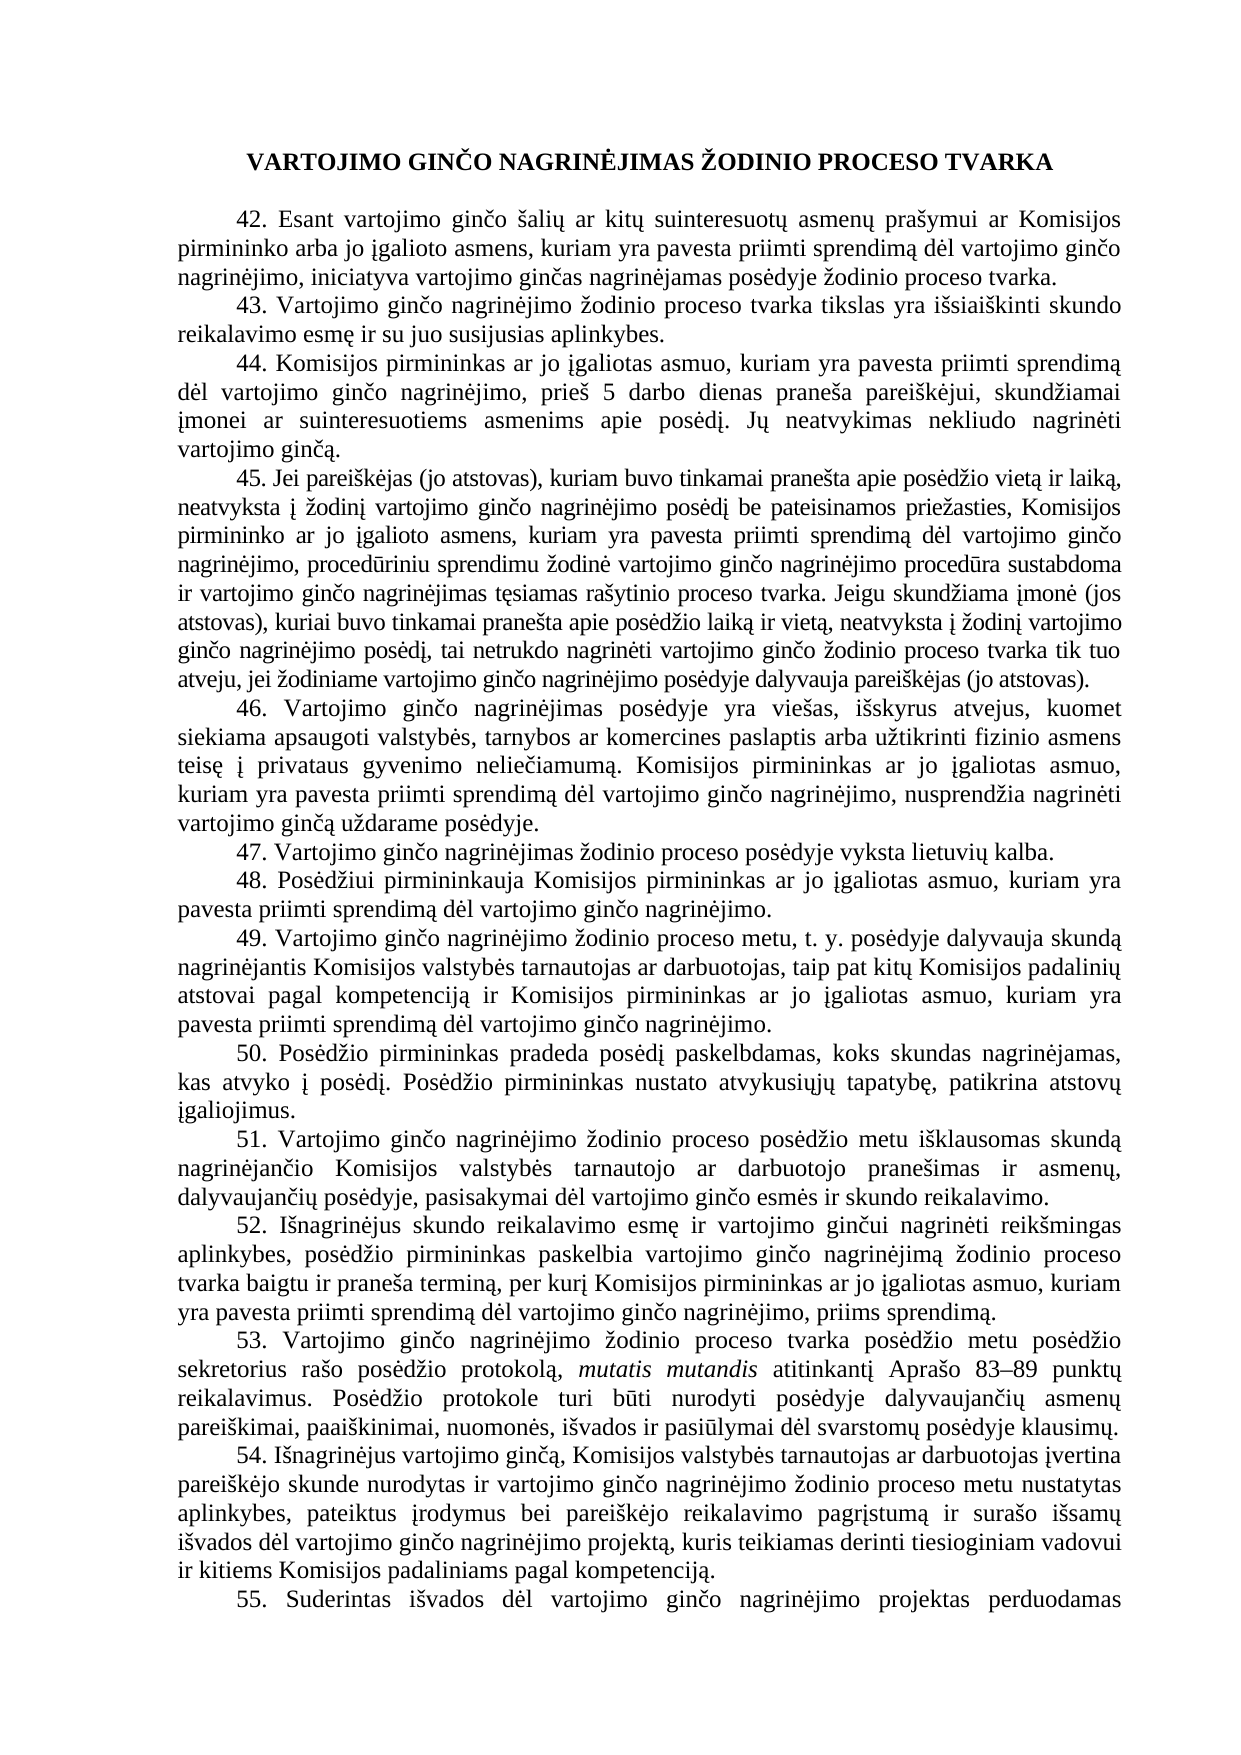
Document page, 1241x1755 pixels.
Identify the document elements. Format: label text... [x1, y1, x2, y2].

text 54. Išnagrinėjus vartojimo ginčą, Komisijos valstybės tarnautojas ar darbuotojas įvertina pareiškėjo skunde nurodytas ir vartojimo ginčo nagrinėjimo žodinio proceso metu nustatytas aplinkybes, pateiktus įrodymus bei pareiškėjo reikalavimo pagrįstumą ir surašo išsamų išvados dėl vartojimo ginčo nagrinėjimo projektą, kuris teikiamas derinti tiesioginiam vadovui ir kitiems Komisijos padaliniams pagal kompetenciją. [177, 1441, 1122, 1584]
text 45. Jei pareiškėjas (jo atstovas), kuriam buvo tinkamai pranešta apie posėdžio vietą ir laiką, neatvyksta į žodinį vartojimo ginčo nagrinėjimo posėdį be pateisinamos priežasties, Komisijos pirmininko ar jo įgalioto asmens, kuriam yra pavesta priimti sprendimą dėl vartojimo ginčo nagrinėjimo, procedūriniu sprendimu žodinė vartojimo ginčo nagrinėjimo procedūra sustabdoma ir vartojimo ginčo nagrinėjimas tęsiamas rašytinio proceso tvarka. Jeigu skundžiama įmonė (jos atstovas), kuriai buvo tinkamai pranešta apie posėdžio laiką ir vietą, neatvyksta į žodinį vartojimo ginčo nagrinėjimo posėdį, tai netrukdo nagrinėti vartojimo ginčo žodinio proceso tvarka tik tuo atveju, jei žodiniame vartojimo ginčo nagrinėjimo posėdyje dalyvauja pareiškėjas (jo atstovas). [177, 463, 1122, 693]
text 47. Vartojimo ginčo nagrinėjimas žodinio proceso posėdyje vyksta lietuvių kalba. [177, 837, 1122, 866]
text 51. Vartojimo ginčo nagrinėjimo žodinio proceso posėdžio metu išklausomas skundą nagrinėjančio Komisijos valstybės tarnautojo ar darbuotojo pranešimas ir asmenų, dalyvaujančių posėdyje, pasisakymai dėl vartojimo ginčo esmės ir skundo reikalavimo. [177, 1124, 1122, 1211]
text 43. Vartojimo ginčo nagrinėjimo žodinio proceso tvarka tikslas yra išsiaiškinti skundo reikalavimo esmę ir su juo susijusias aplinkybes. [177, 291, 1122, 348]
text VARTOJIMO GINČO NAGRINĖJIMAS ŽODINIO PROCESO TVARKA [177, 147, 1122, 176]
text 42. Esant vartojimo ginčo šalių ar kitų suinteresuotų asmenų prašymui ar Komisijos pirmininko arba jo įgalioto asmens, kuriam yra pavesta priimti sprendimą dėl vartojimo ginčo nagrinėjimo, iniciatyva vartojimo ginčas nagrinėjamas posėdyje žodinio proceso tvarka. [177, 204, 1122, 291]
text 44. Komisijos pirmininkas ar jo įgaliotas asmuo, kuriam yra pavesta priimti sprendimą dėl vartojimo ginčo nagrinėjimo, prieš 5 darbo dienas praneša pareiškėjui, skundžiamai įmonei ar suinteresuotiems asmenims apie posėdį. Jų neatvykimas nekliudo nagrinėti vartojimo ginčą. [177, 348, 1122, 463]
text 49. Vartojimo ginčo nagrinėjimo žodinio proceso metu, t. y. posėdyje dalyvauja skundą nagrinėjantis Komisijos valstybės tarnautojas ar darbuotojas, taip pat kitų Komisijos padalinių atstovai pagal kompetenciją ir Komisijos pirmininkas ar jo įgaliotas asmuo, kuriam yra pavesta priimti sprendimą dėl vartojimo ginčo nagrinėjimo. [177, 923, 1122, 1038]
text 48. Posėdžiui pirmininkauja Komisijos pirmininkas ar jo įgaliotas asmuo, kuriam yra pavesta priimti sprendimą dėl vartojimo ginčo nagrinėjimo. [177, 866, 1122, 923]
text 50. Posėdžio pirmininkas pradeda posėdį paskelbdamas, koks skundas nagrinėjamas, kas atvyko į posėdį. Posėdžio pirmininkas nustato atvykusiųjų tapatybę, patikrina atstovų įgaliojimus. [177, 1038, 1122, 1124]
text 52. Išnagrinėjus skundo reikalavimo esmę ir vartojimo ginčui nagrinėti reikšmingas aplinkybes, posėdžio pirmininkas paskelbia vartojimo ginčo nagrinėjimą žodinio proceso tvarka baigtu ir praneša terminą, per kurį Komisijos pirmininkas ar jo įgaliotas asmuo, kuriam yra pavesta priimti sprendimą dėl vartojimo ginčo nagrinėjimo, priims sprendimą. [177, 1211, 1122, 1326]
text 53. Vartojimo ginčo nagrinėjimo žodinio proceso tvarka posėdžio metu posėdžio sekretorius rašo posėdžio protokolą, mutatis mutandis atitinkantį Aprašo 83–89 punktų reikalavimus. Posėdžio protokole turi būti nurodyti posėdyje dalyvaujančių asmenų pareiškimai, paaiškinimai, nuomonės, išvados ir pasiūlymai dėl svarstomų posėdyje klausimų. [177, 1326, 1122, 1441]
text 55. Suderintas išvados dėl vartojimo ginčo nagrinėjimo projektas perduodamas [177, 1584, 1122, 1613]
text 46. Vartojimo ginčo nagrinėjimas posėdyje yra viešas, išskyrus atvejus, kuomet siekiama apsaugoti valstybės, tarnybos ar komercines paslaptis arba užtikrinti fizinio asmens teisę į privataus gyvenimo neliečiamumą. Komisijos pirmininkas ar jo įgaliotas asmuo, kuriam yra pavesta priimti sprendimą dėl vartojimo ginčo nagrinėjimo, nusprendžia nagrinėti vartojimo ginčą uždarame posėdyje. [177, 693, 1122, 837]
